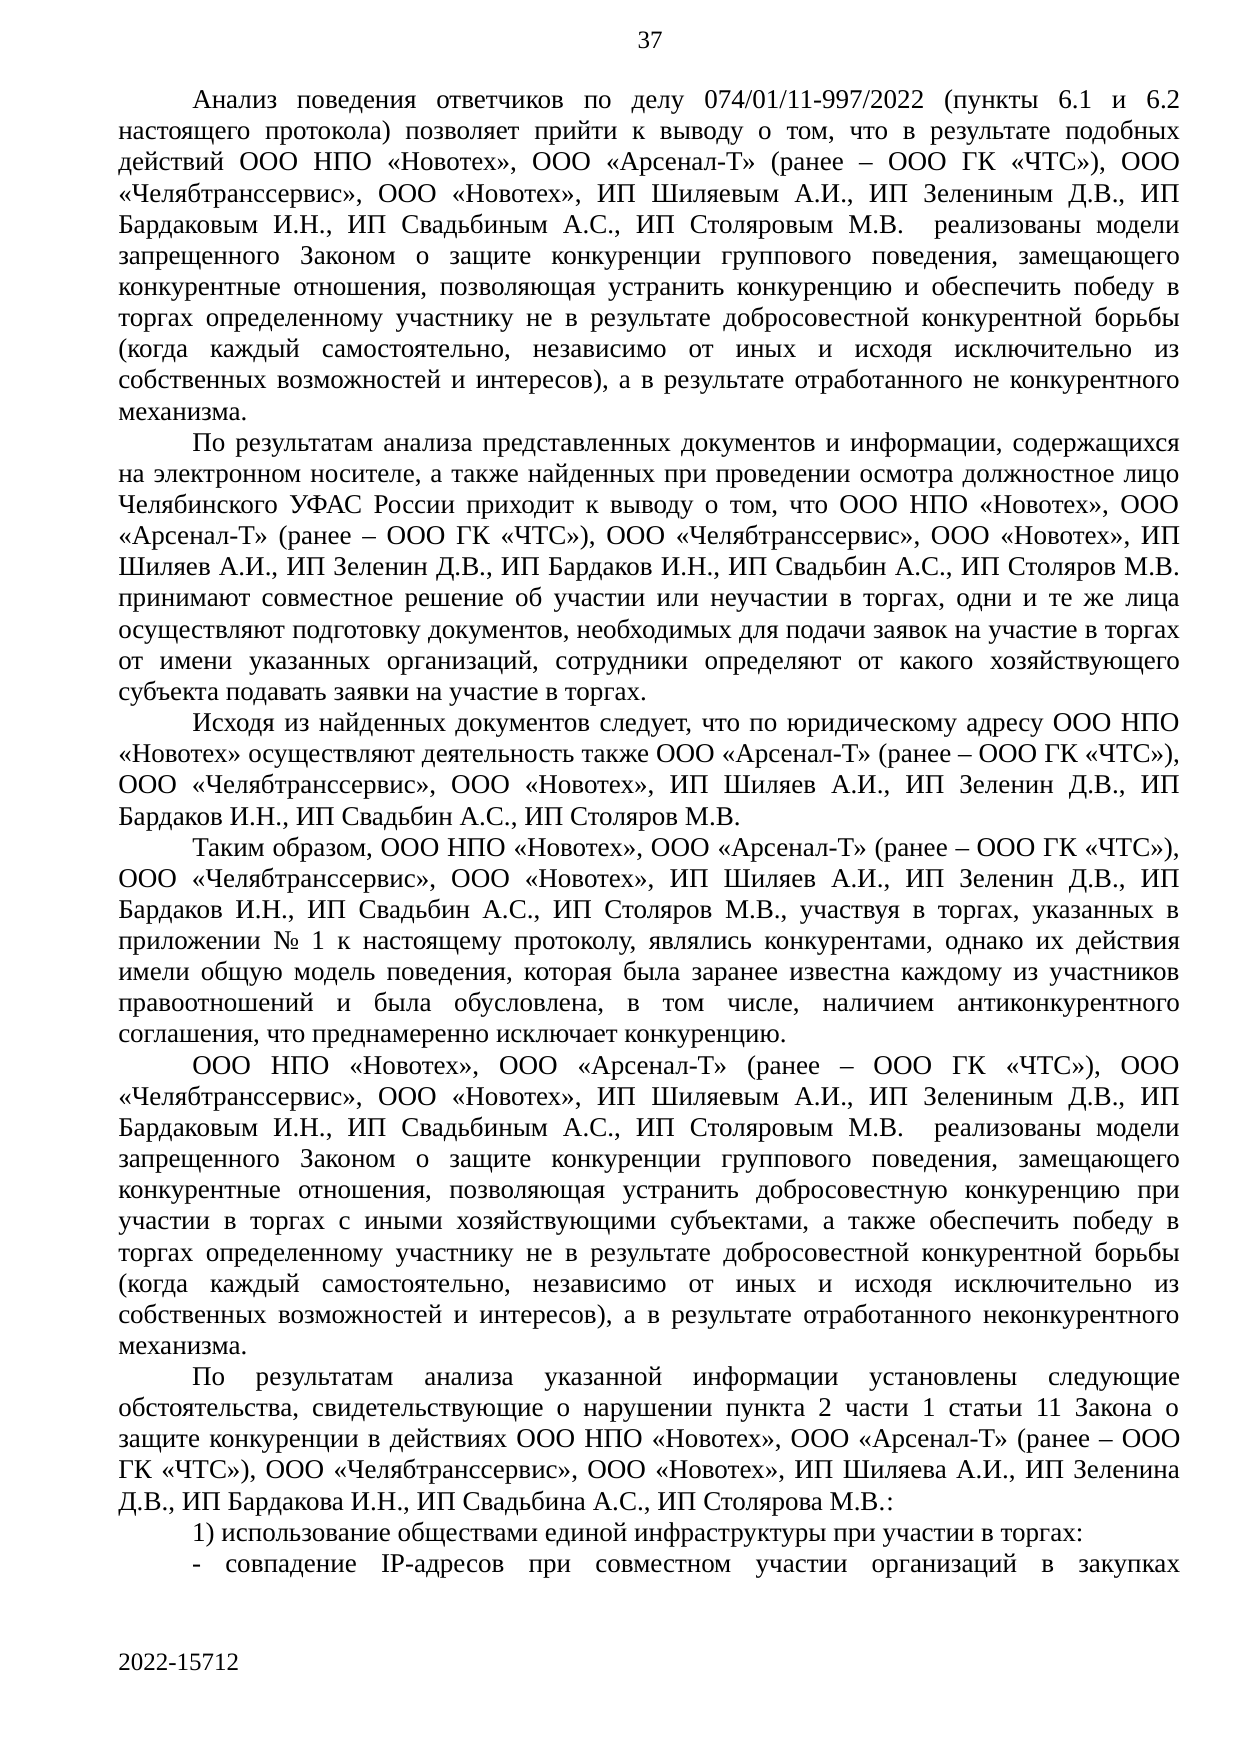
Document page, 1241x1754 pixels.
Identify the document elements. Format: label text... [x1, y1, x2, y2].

text Анализ поведения ответчиков по делу 074/01/11-997/2022 (пункты 6.1 и 6.2 настоящего протокола) позволяет прийти к выводу о том, что в результате подобных действий ООО НПО «Новотех», ООО «Арсенал-Т» (ранее – ООО ГК «ЧТС»), ООО «Челябтранссервис», ООО «Новотех», ИП Шиляевым А.И., ИП Зелениным Д.В., ИП Бардаковым И.Н., ИП Свадьбиным А.С., ИП Столяровым М.В. реализованы модели запрещенного Законом о защите конкуренции группового поведения, замещающего конкурентные отношения, позволяющая устранить конкуренцию и обеспечить победу в торгах определенному участнику не в результате добросовестной конкурентной борьбы (когда каждый самостоятельно, независимо от иных и исходя исключительно из собственных возможностей и интересов), а в результате отработанного не конкурентного механизма. [118, 83, 1181, 426]
text По результатам анализа указанной информации установлены следующие обстоятельства, свидетельствующие о нарушении пункта 2 части 1 статьи 11 Закона о защите конкуренции в действиях ООО НПО «Новотех», ООО «Арсенал-Т» (ранее – ООО ГК «ЧТС»), ООО «Челябтранссервис», ООО «Новотех», ИП Шиляева А.И., ИП Зеленина Д.В., ИП Бардакова И.Н., ИП Свадьбина А.С., ИП Столярова М.В.: [118, 1360, 1181, 1516]
text Исходя из найденных документов следует, что по юридическому адресу ООО НПО «Новотех» осуществляют деятельность также ООО «Арсенал-Т» (ранее – ООО ГК «ЧТС»), ООО «Челябтранссервис», ООО «Новотех», ИП Шиляев А.И., ИП Зеленин Д.В., ИП Бардаков И.Н., ИП Свадьбин А.С., ИП Столяров М.В. [118, 706, 1181, 831]
text - совпадение IP-адресов при совместном участии организаций в закупках [118, 1547, 1181, 1578]
text Таким образом, ООО НПО «Новотех», ООО «Арсенал-Т» (ранее – ООО ГК «ЧТС»), ООО «Челябтранссервис», ООО «Новотех», ИП Шиляев А.И., ИП Зеленин Д.В., ИП Бардаков И.Н., ИП Свадьбин А.С., ИП Столяров М.В., участвуя в торгах, указанных в приложении № 1 к настоящему протоколу, являлись конкурентами, однако их действия имели общую модель поведения, которая была заранее известна каждому из участников правоотношений и была обусловлена, в том числе, наличием антиконкурентного соглашения, что преднамеренно исключает конкуренцию. [118, 831, 1181, 1049]
text ООО НПО «Новотех», ООО «Арсенал-Т» (ранее – ООО ГК «ЧТС»), ООО «Челябтранссервис», ООО «Новотех», ИП Шиляевым А.И., ИП Зелениным Д.В., ИП Бардаковым И.Н., ИП Свадьбиным А.С., ИП Столяровым М.В. реализованы модели запрещенного Законом о защите конкуренции группового поведения, замещающего конкурентные отношения, позволяющая устранить добросовестную конкуренцию при участии в торгах с иными хозяйствующими субъектами, а также обеспечить победу в торгах определенному участнику не в результате добросовестной конкурентной борьбы (когда каждый самостоятельно, независимо от иных и исходя исключительно из собственных возможностей и интересов), а в результате отработанного неконкурентного механизма. [118, 1049, 1181, 1360]
text По результатам анализа представленных документов и информации, содержащихся на электронном носителе, а также найденных при проведении осмотра должностное лицо Челябинского УФАС России приходит к выводу о том, что ООО НПО «Новотех», ООО «Арсенал-Т» (ранее – ООО ГК «ЧТС»), ООО «Челябтранссервис», ООО «Новотех», ИП Шиляев А.И., ИП Зеленин Д.В., ИП Бардаков И.Н., ИП Свадьбин А.С., ИП Столяров М.В. принимают совместное решение об участии или неучастии в торгах, одни и те же лица осуществляют подготовку документов, необходимых для подачи заявок на участие в торгах от имени указанных организаций, сотрудники определяют от какого хозяйствующего субъекта подавать заявки на участие в торгах. [118, 426, 1181, 706]
text 1) использование обществами единой инфраструктуры при участии в торгах: [118, 1516, 1181, 1547]
